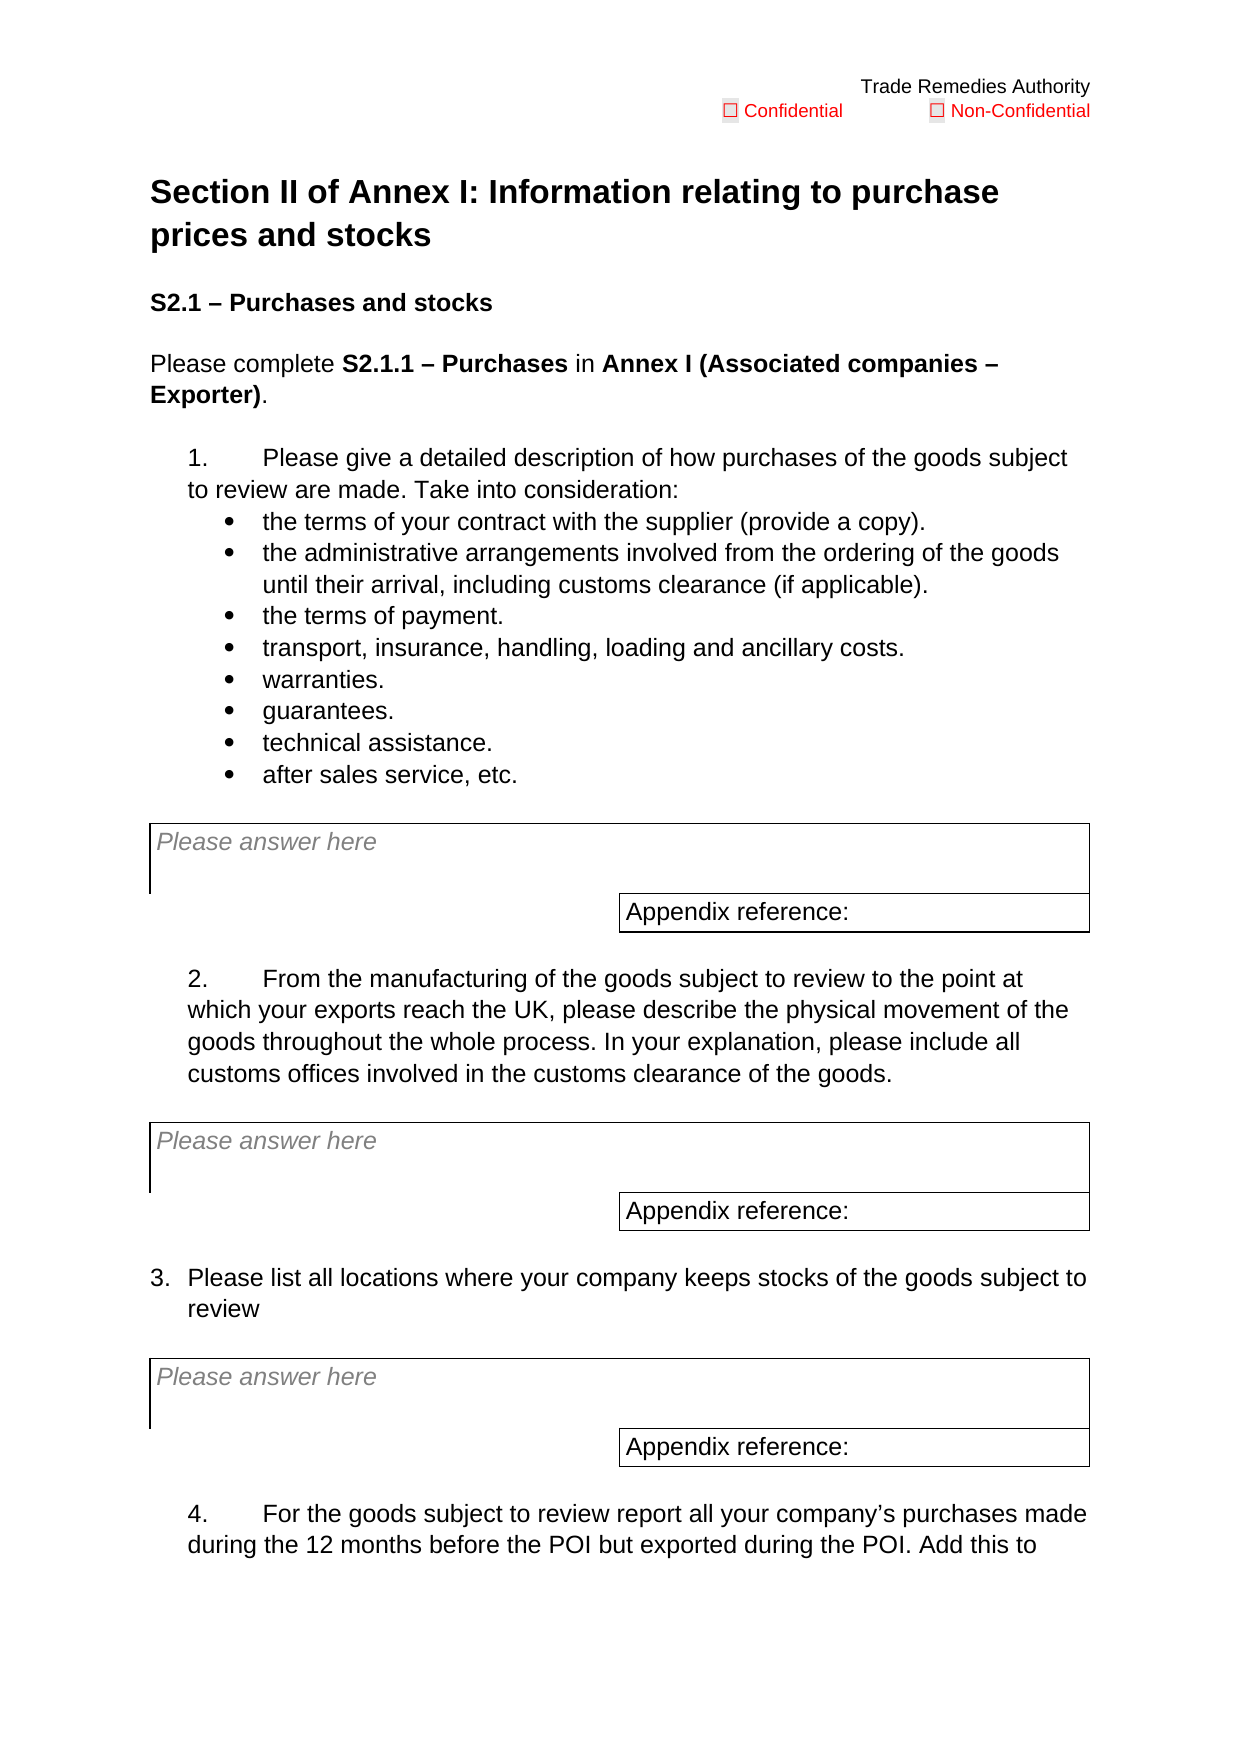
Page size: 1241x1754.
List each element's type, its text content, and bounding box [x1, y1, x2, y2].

list the terms of payment. [225, 601, 1090, 630]
table_cell Appendix reference: [620, 1429, 1089, 1466]
table_header Please answer here [151, 1359, 1089, 1427]
list Please give a detailed description of how purchases of the goods subject to review are made. Take into consideration: [187, 443, 1090, 504]
list transport, insurance, handling, loading and ancillary costs. [225, 633, 1090, 662]
subtitle Section II of Annex I: Information relating to purchase prices and stocks [150, 172, 1090, 253]
table_header Please answer here [151, 1123, 1089, 1192]
list From the manufacturing of the goods subject to review to the point at which your exports reach the UK, please describe the physical movement of the goods throughout the whole process. In your explanation, please include all customs offices involved in the customs clearance of the goods. [187, 964, 1090, 1087]
table_cell [150, 1429, 619, 1466]
table_header Please answer here [151, 824, 1089, 893]
table_cell [150, 894, 619, 931]
list the terms of your contract with the supplier (provide a copy). [225, 506, 1090, 535]
text Please complete S2.1.1 – Purchases in Annex I (Associated companies – Exporter). [150, 349, 1090, 409]
list the administrative arrangements involved from the ordering of the goods until their arrival, including customs clearance (if applicable). [225, 538, 1090, 598]
list Please list all locations where your company keeps stocks of the goods subject to review [150, 1263, 1090, 1323]
list warranties. [225, 665, 1090, 693]
subtitle S2.1 – Purchases and stocks [150, 288, 1090, 317]
table_cell [150, 1193, 619, 1230]
list For the goods subject to review report all your company’s purchases made during the 12 months before the POI but exported during the POI. Add this to [187, 1498, 1090, 1559]
list guarantees. [225, 696, 1090, 725]
table_cell Appendix reference: [620, 1193, 1089, 1230]
table_cell Appendix reference: [620, 894, 1089, 931]
list after sales service, etc. [225, 760, 1090, 788]
list technical assistance. [225, 728, 1090, 757]
